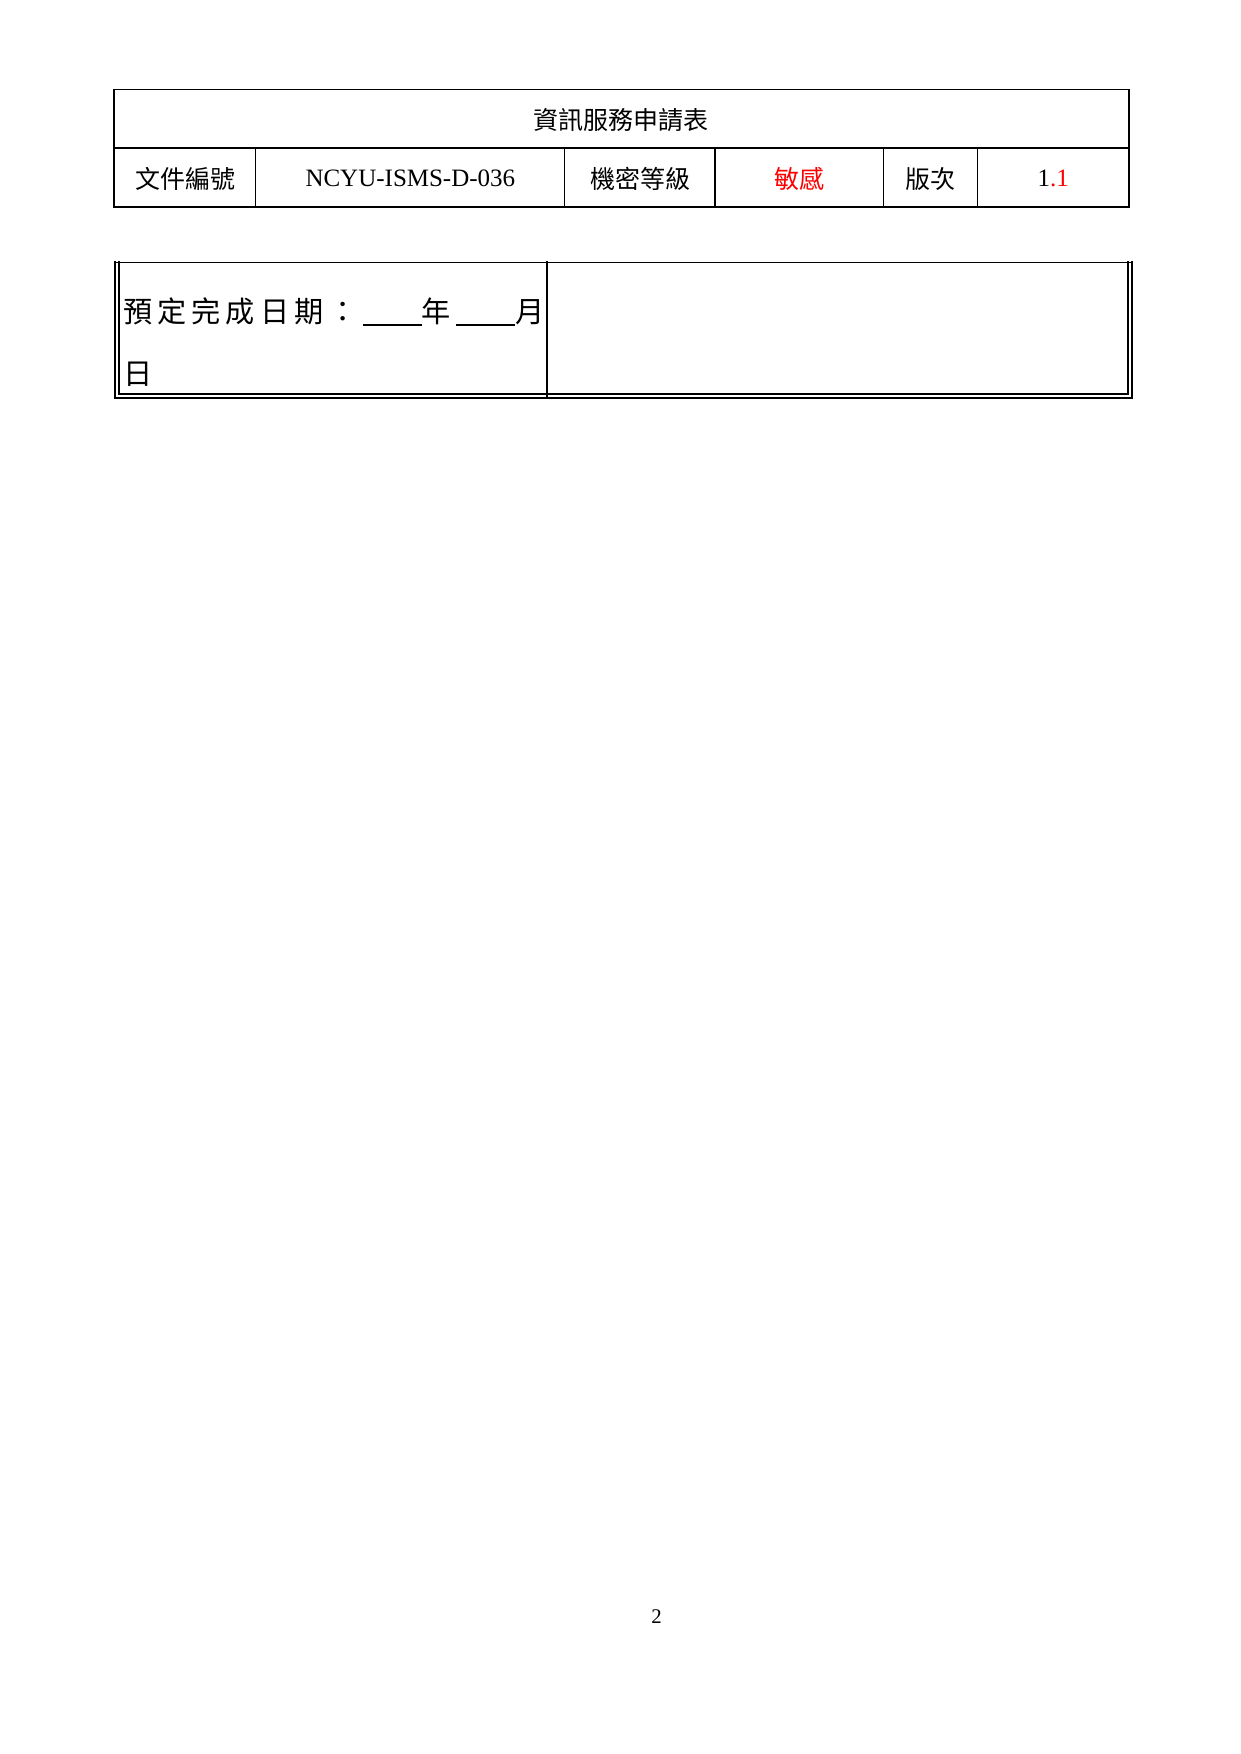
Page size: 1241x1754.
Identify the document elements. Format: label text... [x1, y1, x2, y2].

table_cell 預定完成日期： 年 月 日 [120, 263, 546, 393]
table_cell [548, 263, 1127, 393]
